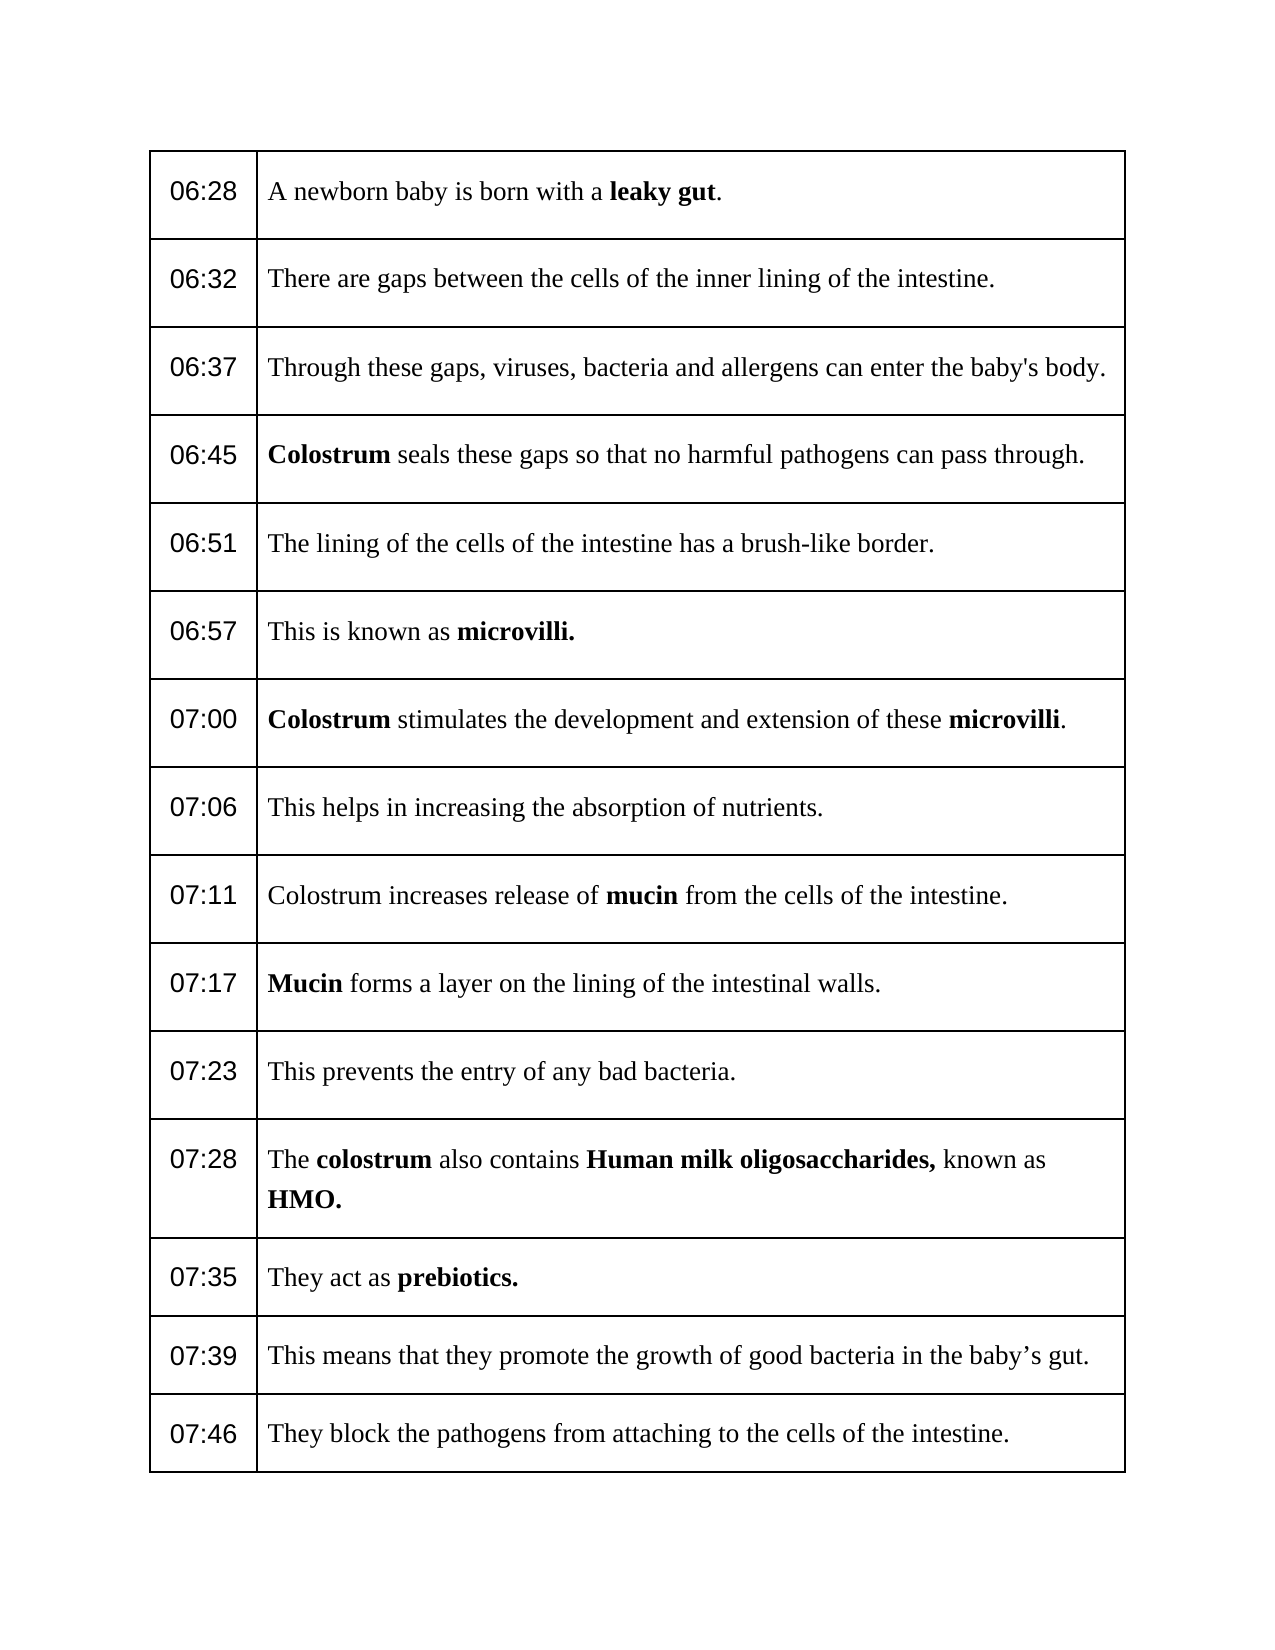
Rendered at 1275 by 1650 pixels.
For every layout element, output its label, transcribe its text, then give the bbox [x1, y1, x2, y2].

table_cell 07:23 [151, 1032, 256, 1118]
table_cell The colostrum also contains Human milk oligosaccharides, known as HMO. [258, 1120, 1124, 1237]
table_cell 07:28 [151, 1120, 256, 1237]
table_cell This is known as microvilli. [258, 592, 1124, 678]
table_cell The lining of the cells of the intestine has a brush-like border. [258, 504, 1124, 590]
table_cell Colostrum stimulates the development and extension of these microvilli. [258, 680, 1124, 766]
table_cell 07:39 [151, 1317, 256, 1393]
table_cell Colostrum increases release of mucin from the cells of the intestine. [258, 856, 1124, 942]
table_cell There are gaps between the cells of the inner lining of the intestine. [258, 240, 1124, 326]
table_cell Colostrum seals these gaps so that no harmful pathogens can pass through. [258, 416, 1124, 502]
table_cell 06:57 [151, 592, 256, 678]
table_cell This prevents the entry of any bad bacteria. [258, 1032, 1124, 1118]
table_cell 07:17 [151, 944, 256, 1030]
table_cell They act as prebiotics. [258, 1239, 1124, 1315]
table_cell 06:37 [151, 328, 256, 414]
table_cell A newborn baby is born with a leaky gut. [258, 152, 1124, 238]
table_cell Through these gaps, viruses, bacteria and allergens can enter the baby's body. [258, 328, 1124, 414]
table_cell They block the pathogens from attaching to the cells of the intestine. [258, 1395, 1124, 1471]
table_cell 06:45 [151, 416, 256, 502]
table_cell This means that they promote the growth of good bacteria in the baby’s gut. [258, 1317, 1124, 1393]
table_cell 07:06 [151, 768, 256, 854]
table_cell 07:46 [151, 1395, 256, 1471]
table_cell 06:51 [151, 504, 256, 590]
table_cell 07:35 [151, 1239, 256, 1315]
table_cell 07:11 [151, 856, 256, 942]
table_cell 06:32 [151, 240, 256, 326]
table_cell 07:00 [151, 680, 256, 766]
table_cell 06:28 [151, 152, 256, 238]
table_cell Mucin forms a layer on the lining of the intestinal walls. [258, 944, 1124, 1030]
table_cell This helps in increasing the absorption of nutrients. [258, 768, 1124, 854]
